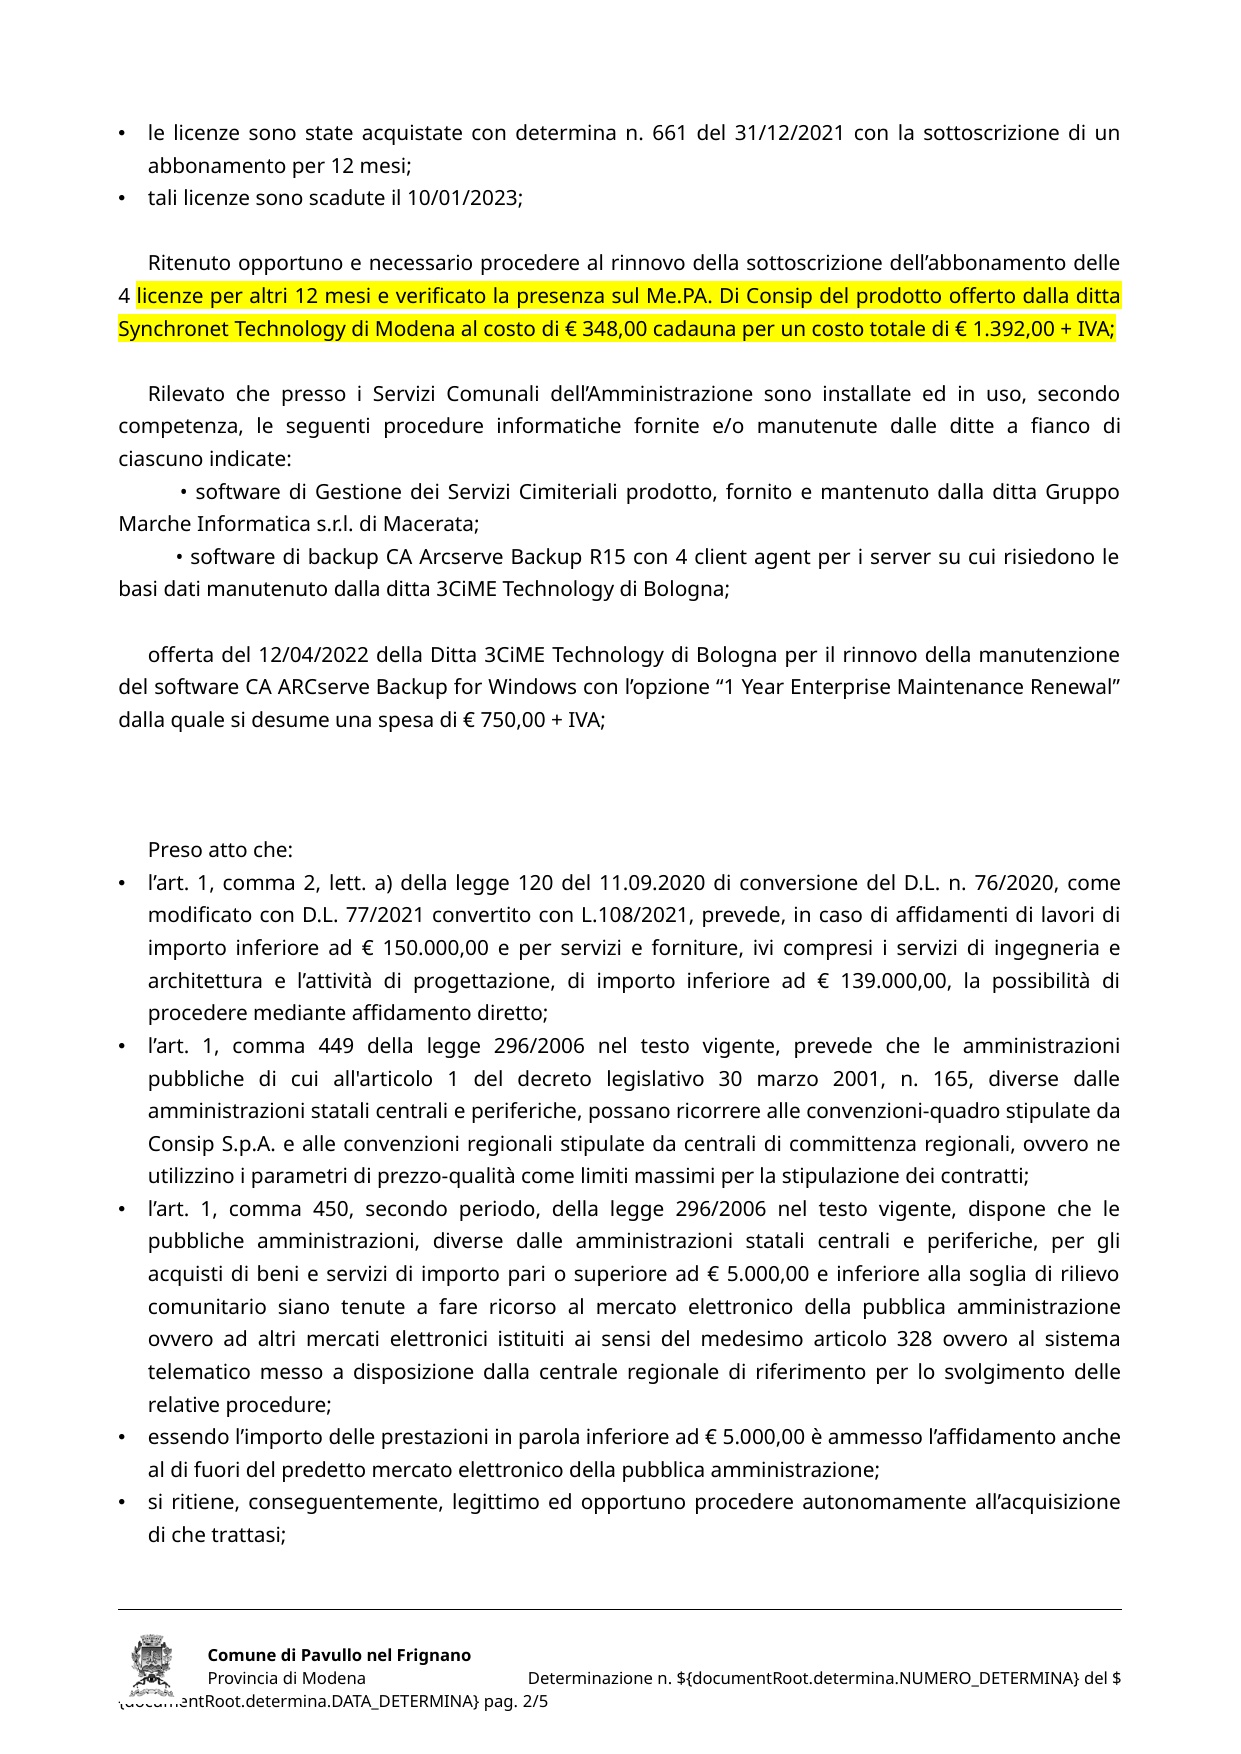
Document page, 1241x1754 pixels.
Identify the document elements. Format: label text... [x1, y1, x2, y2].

picture [120, 1631, 183, 1704]
text Rilevato che presso i Servizi Comunali dell’Amministrazione sono installate ed in uso, secondo competenza, le seguenti procedure informatiche fornite e/o manutenute dalle ditte a fianco di ciascuno indicate: [118, 379, 1122, 473]
text offerta del 12/04/2022 della Ditta 3CiME Technology di Bologna per il rinnovo della manutenzione del software CA ARCserve Backup for Windows con l’opzione “1 Year Enterprise Maintenance Renewal” dalla quale si desume una spesa di € 750,00 + IVA; [118, 640, 1122, 733]
list le licenze sono state acquistate con determina n. 661 del 31/12/2021 con la sottoscrizione di un abbonamento per 12 mesi; [118, 118, 1122, 179]
list essendo l’importo delle prestazioni in parola inferiore ad € 5.000,00 è ammesso l’affidamento anche al di fuori del predetto mercato elettronico della pubblica amministrazione; [118, 1422, 1122, 1483]
text • software di Gestione dei Servizi Cimiteriali prodotto, fornito e mantenuto dalla ditta Gruppo Marche Informatica s.r.l. di Macerata; [118, 477, 1122, 538]
list l’art. 1, comma 450, secondo periodo, della legge 296/2006 nel testo vigente, dispone che le pubbliche amministrazioni, diverse dalle amministrazioni statali centrali e periferiche, per gli acquisti di beni e servizi di importo pari o superiore ad € 5.000,00 e inferiore alla soglia di rilievo comunitario siano tenute a fare ricorso al mercato elettronico della pubblica amministrazione ovvero ad altri mercati elettronici istituiti ai sensi del medesimo articolo 328 ovvero al sistema telematico messo a disposizione dalla centrale regionale di riferimento per lo svolgimento delle relative procedure; [118, 1194, 1122, 1418]
list l’art. 1, comma 449 della legge 296/2006 nel testo vigente, prevede che le amministrazioni pubbliche di cui all'articolo 1 del decreto legislativo 30 marzo 2001, n. 165, diverse dalle amministrazioni statali centrali e periferiche, possano ricorrere alle convenzioni-quadro stipulate da Consip S.p.A. e alle convenzioni regionali stipulate da centrali di committenza regionali, ovvero ne utilizzino i parametri di prezzo-qualità come limiti massimi per la stipulazione dei contratti; [118, 1031, 1122, 1190]
text Preso atto che: [118, 835, 1122, 864]
list tali licenze sono scadute il 10/01/2023; [118, 183, 1122, 212]
list l’art. 1, comma 2, lett. a) della legge 120 del 11.09.2020 di conversione del D.L. n. 76/2020, come modificato con D.L. 77/2021 convertito con L.108/2021, prevede, in caso di affidamenti di lavori di importo inferiore ad € 150.000,00 e per servizi e forniture, ivi compresi i servizi di ingegneria e architettura e l’attività di progettazione, di importo inferiore ad € 139.000,00, la possibilità di procedere mediante affidamento diretto; [118, 868, 1122, 1027]
list si ritiene, conseguentemente, legittimo ed opportuno procedere autonomamente all’acquisizione di che trattasi; [118, 1487, 1122, 1548]
text Ritenuto opportuno e necessario procedere al rinnovo della sottoscrizione dell’abbonamento delle 4 licenze per altri 12 mesi e verificato la presenza sul Me.PA. Di Consip del prodotto offerto dalla ditta Synchronet Technology di Modena al costo di € 348,00 cadauna per un costo totale di € 1.392,00 + IVA; [118, 248, 1122, 342]
text • software di backup CA Arcserve Backup R15 con 4 client agent per i server su cui risiedono le basi dati manutenuto dalla ditta 3CiME Technology di Bologna; [118, 542, 1122, 603]
